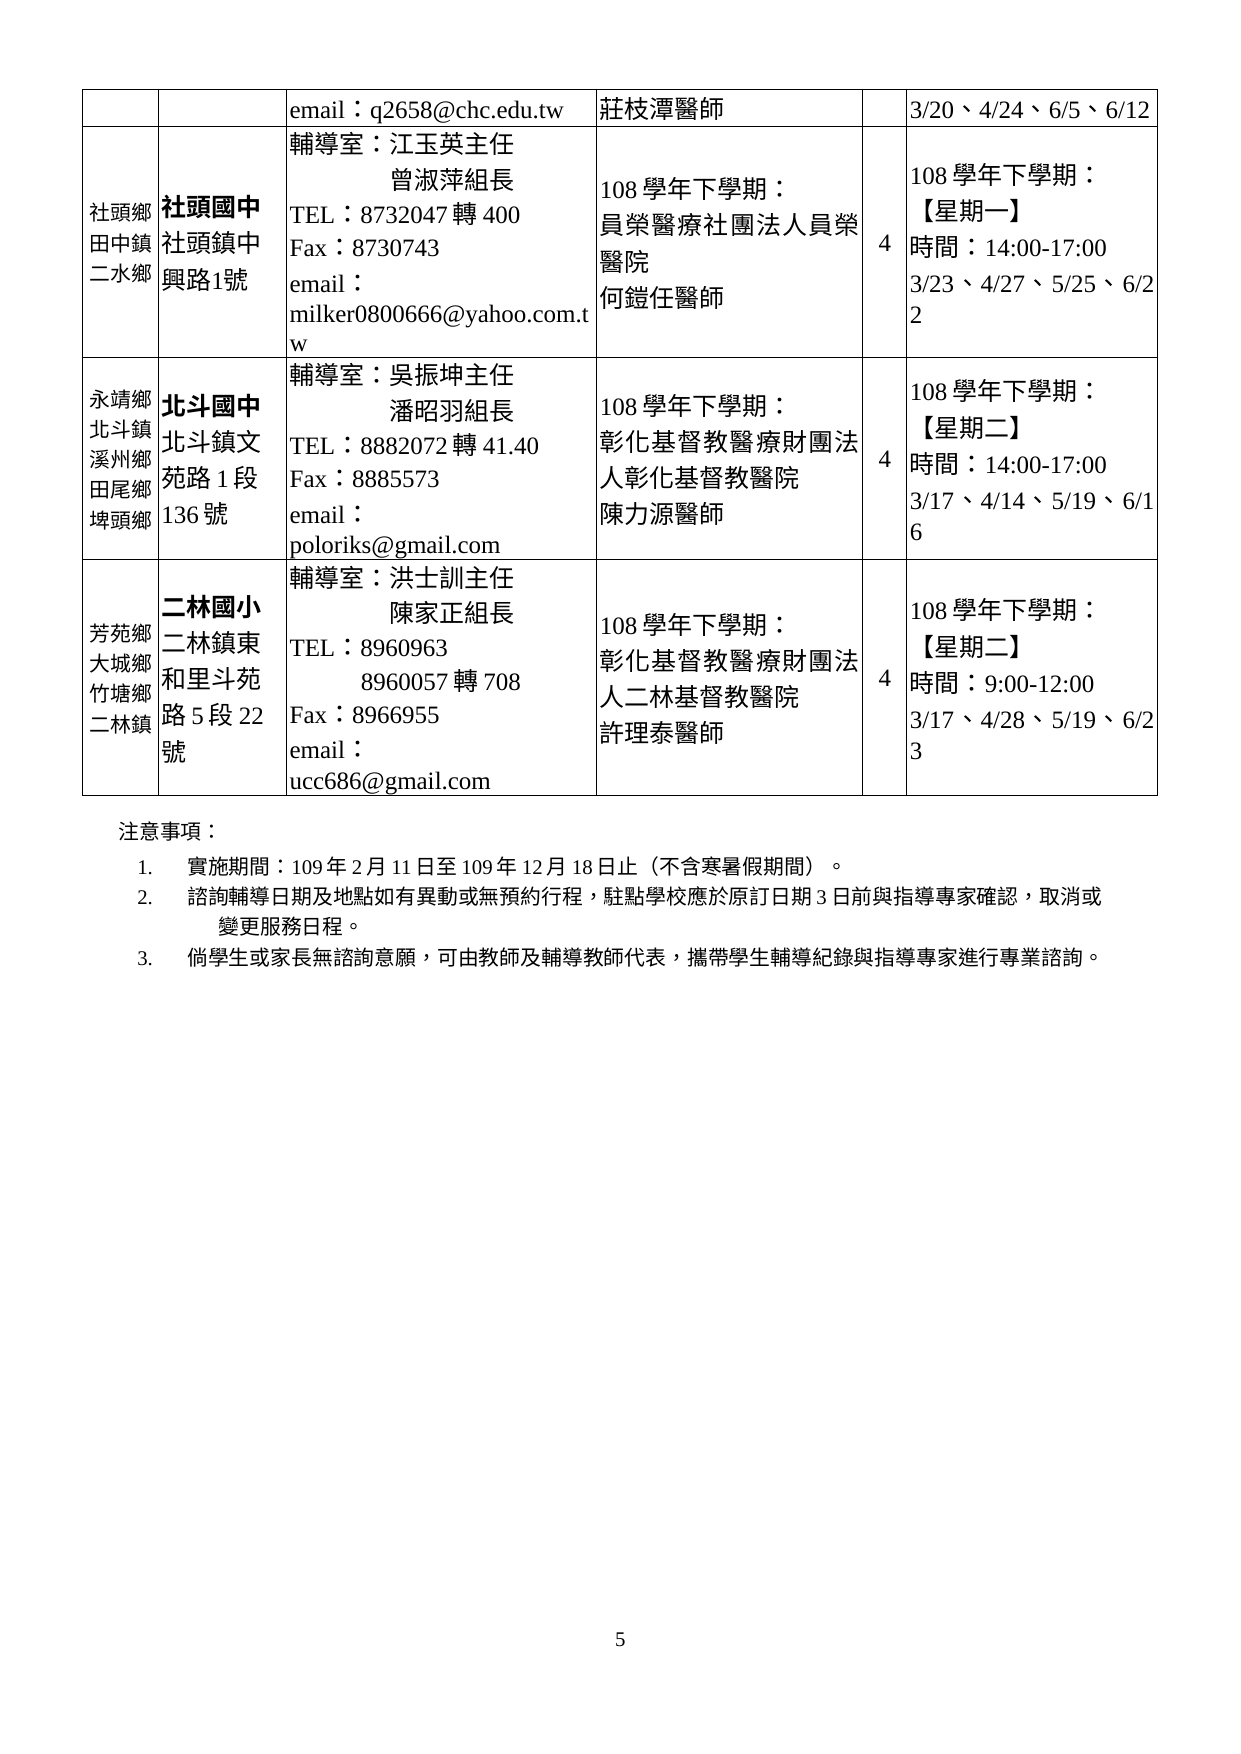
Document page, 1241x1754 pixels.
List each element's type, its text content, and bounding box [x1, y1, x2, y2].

table_cell 莊枝潭醫師 [597, 90, 862, 126]
table_cell 二林國小 二林鎮東和里斗苑路5段22號 [159, 560, 286, 795]
list 實施期間：109年2月11日至109年12月18日止（不含寒暑假期間）。 [137, 850, 1122, 880]
table_cell [159, 90, 286, 126]
text 注意事項： [118, 796, 1122, 850]
table_cell [863, 90, 906, 126]
table_cell 108學年下學期： 員榮醫療社團法人員榮醫院 何鎧任醫師 [597, 127, 862, 357]
table_cell 108學年下學期： 【星期一】 時間：14:00-17:00 3/23、4/27、5/25、6/22 [907, 127, 1157, 357]
table_cell 4 [863, 560, 906, 795]
table_cell 108學年下學期： 【星期二】 時間：14:00-17:00 3/17、4/14、5/19、6/16 [907, 358, 1157, 559]
table_cell 社頭鄉 田中鎮 二水鄉 [83, 127, 158, 357]
table_cell 108學年下學期： 彰化基督教醫療財團法人二林基督教醫院 許理泰醫師 [597, 560, 862, 795]
table_cell 3/20、4/24、6/5、6/12 [907, 90, 1157, 126]
table_cell email：q2658@chc.edu.tw [287, 90, 596, 126]
table_cell 108學年下學期： 彰化基督教醫療財團法人彰化基督教醫院 陳力源醫師 [597, 358, 862, 559]
table_cell 4 [863, 358, 906, 559]
table_cell 輔導室：江玉英主任 曾淑萍組長 TEL：8732047轉400 Fax：8730743 email：milker0800666@yahoo.com.tw [287, 127, 596, 357]
table_cell 輔導室：吳振坤主任 潘昭羽組長 TEL：8882072轉41.40 Fax：8885573 email： poloriks@gmail.com [287, 358, 596, 559]
table_cell 北斗國中 北斗鎮文苑路1段136號 [159, 358, 286, 559]
table_cell 永靖鄉 北斗鎮 溪州鄉 田尾鄉 埤頭鄉 [83, 358, 158, 559]
table_cell 輔導室：洪士訓主任 陳家正組長 TEL：8960963 8960057轉708 Fax：8966955 email： ucc686@gmail.com [287, 560, 596, 795]
list 諮詢輔導日期及地點如有異動或無預約行程，駐點學校應於原訂日期3日前與指導專家確認，取消或變更服務日程。 [137, 880, 1122, 941]
table_cell 108學年下學期： 【星期二】 時間：9:00-12:00 3/17、4/28、5/19、6/23 [907, 560, 1157, 795]
table_cell 4 [863, 127, 906, 357]
table_cell 社頭國中 社頭鎮中興路1號 [159, 127, 286, 357]
table_cell [83, 90, 158, 126]
table_cell 芳苑鄉 大城鄉 竹塘鄉 二林鎮 [83, 560, 158, 795]
list 倘學生或家長無諮詢意願，可由教師及輔導教師代表，攜帶學生輔導紀錄與指導專家進行專業諮詢。 [137, 941, 1122, 971]
